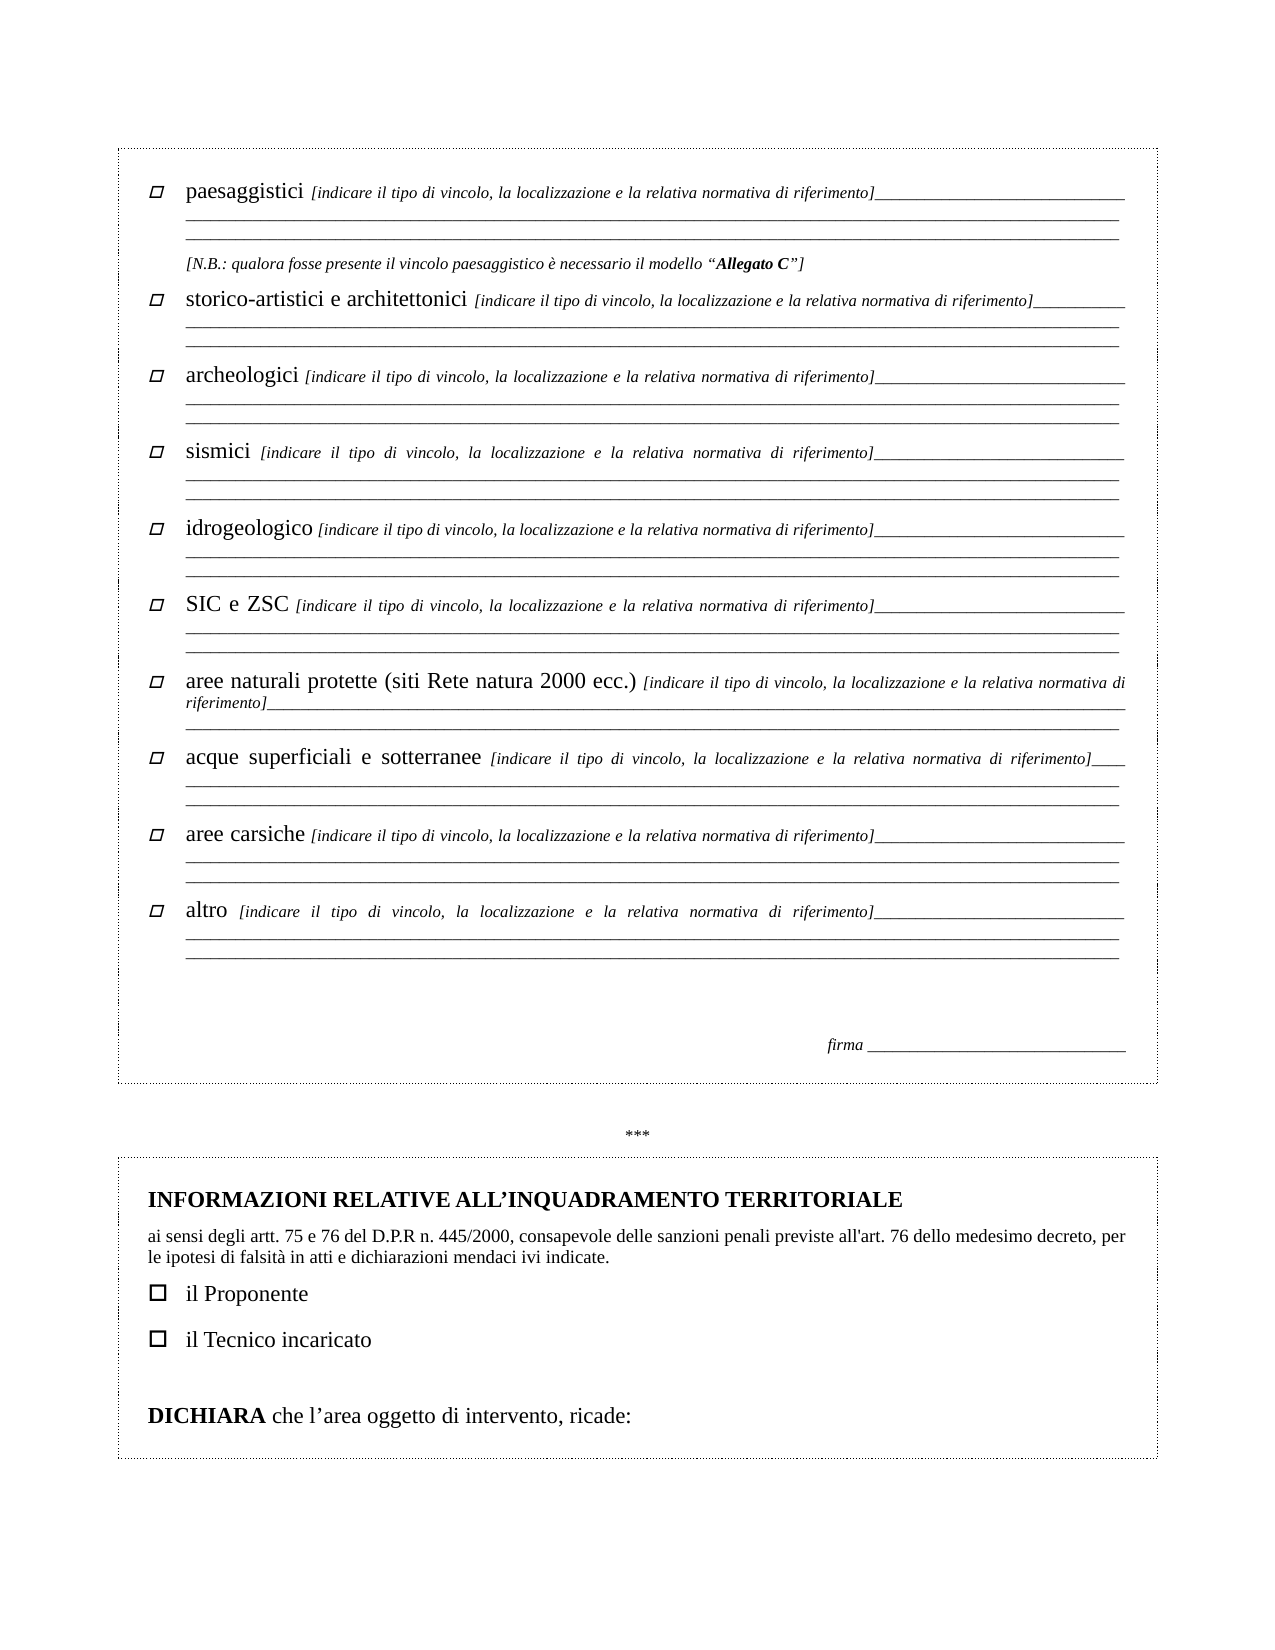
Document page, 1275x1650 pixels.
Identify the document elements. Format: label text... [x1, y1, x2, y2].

list acque superficiali e sotterranee [indicare il tipo di vincolo, la localizzazione e la relativa normativa di riferimento]____ ________________________________________________________________________________________________________________________________________________________________________________________________________________________________ [118, 714, 1157, 790]
list aree naturali protette (siti Rete natura 2000 ecc.) [indicare il tipo di vincolo, la localizzazione e la relativa normativa di riferimento]_______________________________________________________________________________________________________________________________________________________________________________________________________________________ [118, 637, 1157, 714]
list il Proponente [118, 1250, 1157, 1296]
text ai sensi degli artt. 75 e 76 del D.P.R n. 445/2000, consapevole delle sanzioni penali previste all'art. 76 dello medesimo decreto, per le ipotesi di falsità in atti e dichiarazioni mendaci ivi indicate. [118, 1195, 1157, 1250]
list SIC e ZSC [indicare il tipo di vincolo, la localizzazione e la relativa normativa di riferimento]______________________________ ________________________________________________________________________________________________________________________________________________________________________________________________________________________________ [118, 561, 1157, 637]
text DICHIARA che l’area oggetto di intervento, ricade: [118, 1372, 1157, 1458]
list aree carsiche [indicare il tipo di vincolo, la localizzazione e la relativa normativa di riferimento]______________________________ ________________________________________________________________________________________________________________________________________________________________________________________________________________________________ [118, 790, 1157, 867]
text *** [118, 1126, 1157, 1145]
text firma _______________________________ [118, 1005, 1157, 1083]
text INFORMAZIONI RELATIVE ALL’INQUADRAMENTO TERRITORIALE [118, 1157, 1157, 1195]
list idrogeologico [indicare il tipo di vincolo, la localizzazione e la relativa normativa di riferimento]______________________________ ________________________________________________________________________________________________________________________________________________________________________________________________________________________________ [118, 484, 1157, 561]
list storico-artistici e architettonici [indicare il tipo di vincolo, la localizzazione e la relativa normativa di riferimento]___________ ________________________________________________________________________________________________________________________________________________________________________________________________________________________________ [118, 255, 1157, 331]
list sismici [indicare il tipo di vincolo, la localizzazione e la relativa normativa di riferimento]______________________________ ________________________________________________________________________________________________________________________________________________________________________________________________________________________________ [118, 408, 1157, 484]
list altro [indicare il tipo di vincolo, la localizzazione e la relativa normativa di riferimento]______________________________ ________________________________________________________________________________________________________________________________________________________________________________________________________________________________ [118, 867, 1157, 961]
list paesaggistici [indicare il tipo di vincolo, la localizzazione e la relativa normativa di riferimento]______________________________ ________________________________________________________________________________________________________________________________________________________________________________________________________________________________ [118, 148, 1157, 224]
list [N.B.: qualora fosse presente il vincolo paesaggistico è necessario il modello “Allegato C”] [118, 224, 1157, 255]
list il Tecnico incaricato [118, 1296, 1157, 1352]
list archeologici [indicare il tipo di vincolo, la localizzazione e la relativa normativa di riferimento]______________________________ ________________________________________________________________________________________________________________________________________________________________________________________________________________________________ [118, 331, 1157, 408]
